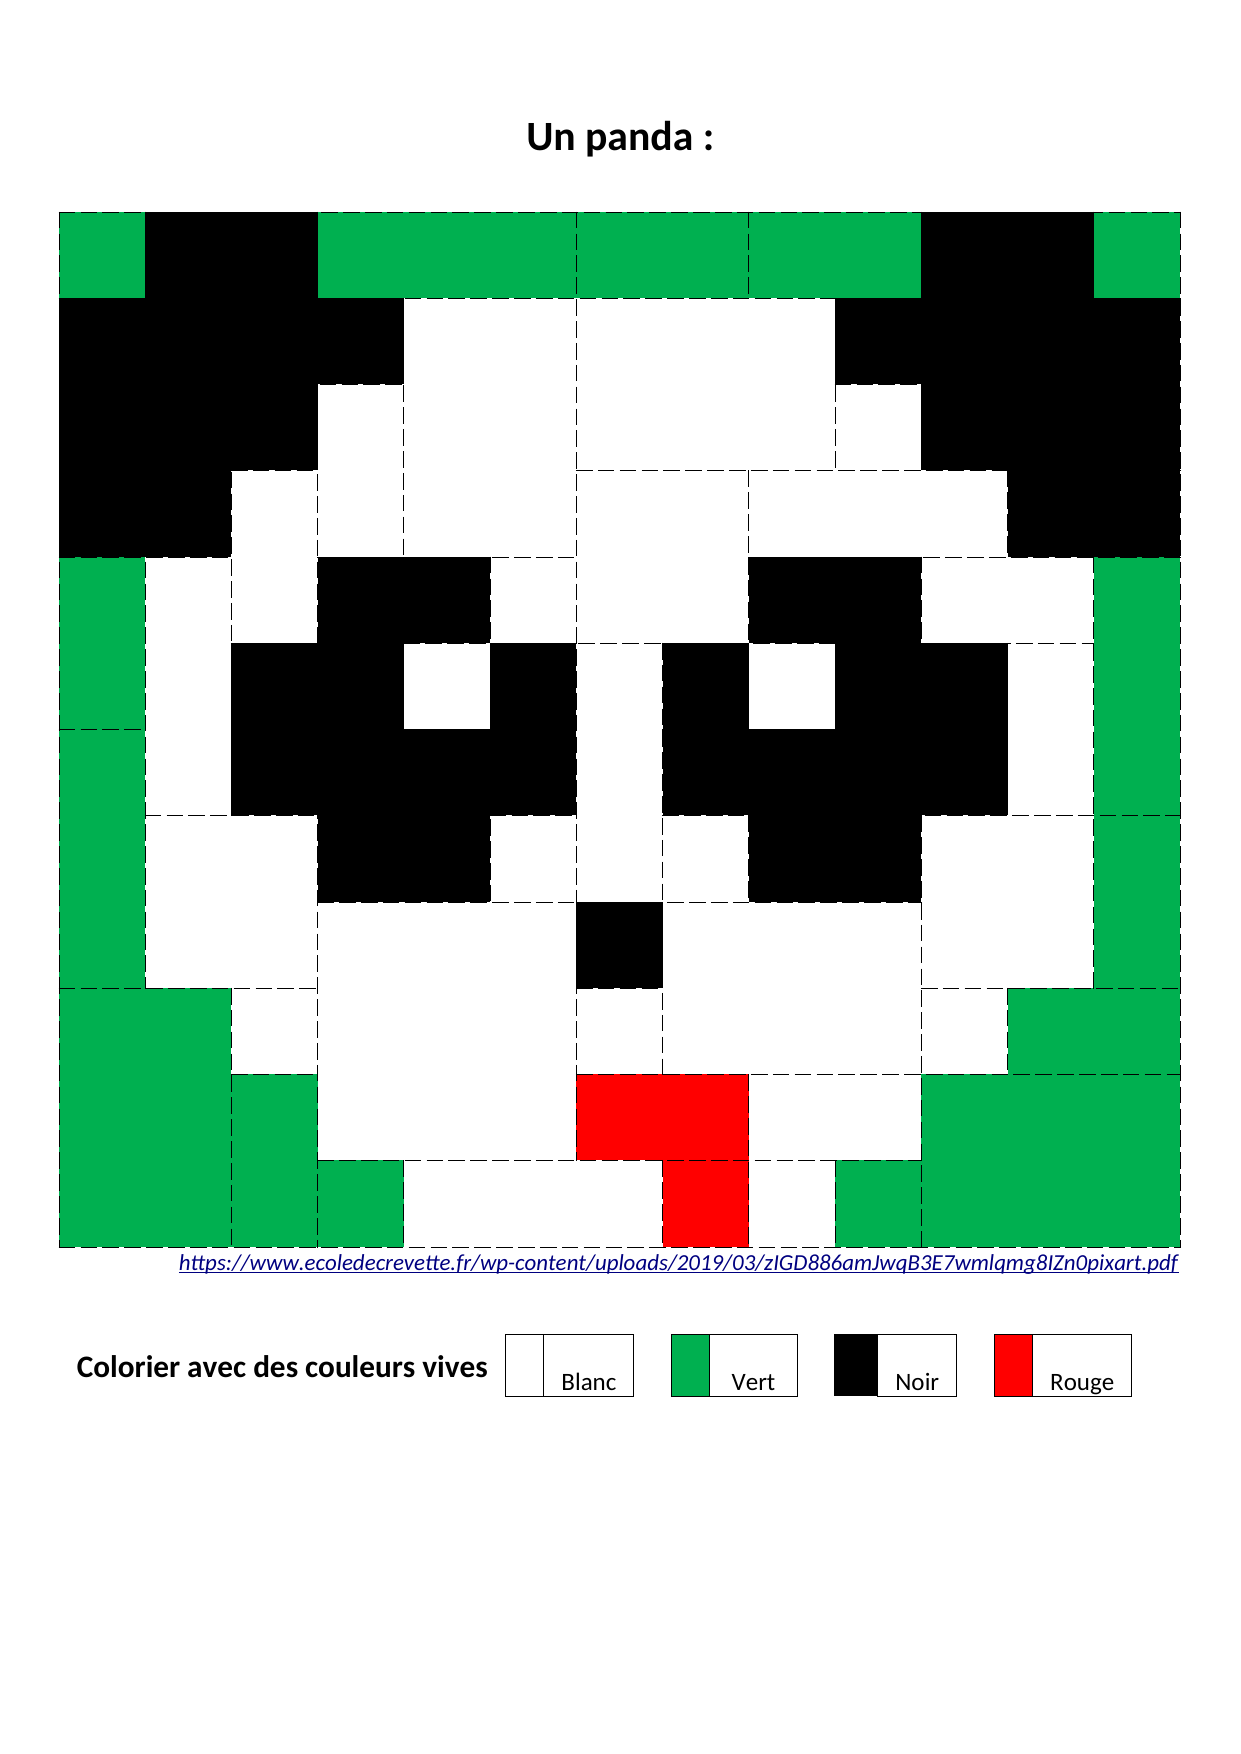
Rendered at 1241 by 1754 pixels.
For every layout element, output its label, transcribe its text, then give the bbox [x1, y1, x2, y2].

table_header [798, 1334, 834, 1396]
table_header [957, 1334, 994, 1396]
table_cell [576, 988, 663, 1074]
table_cell [576, 902, 663, 988]
table_cell [921, 988, 1008, 1074]
table_cell [835, 643, 1008, 815]
table_cell [318, 1160, 404, 1247]
table_cell [835, 298, 921, 384]
table_cell [231, 384, 318, 470]
table_cell [404, 557, 490, 643]
table_cell [576, 1074, 749, 1160]
table_cell [663, 729, 835, 815]
table_cell [835, 384, 921, 470]
table_cell [318, 729, 490, 902]
text https://www.ecoledecrevette.fr/wp-content/uploads/2019/03/zIGD886amJwqB3E7wmlqmg8IZn0pixart.pdf [59, 1248, 1181, 1276]
table_cell [921, 557, 1094, 643]
table_header [921, 212, 1094, 298]
table_cell [490, 643, 576, 815]
table_cell [576, 643, 663, 902]
table_cell [835, 1160, 921, 1247]
table_cell [749, 557, 921, 643]
table_cell [835, 815, 921, 902]
table_cell [663, 815, 749, 902]
table_header [576, 212, 749, 298]
table_cell [490, 557, 576, 643]
table_cell [1008, 643, 1094, 815]
table_cell [59, 298, 145, 557]
table_header Vert [710, 1335, 797, 1396]
table_cell [749, 643, 835, 729]
table_cell [404, 643, 490, 729]
table_header [145, 212, 318, 384]
table_header [318, 212, 576, 298]
table_cell [231, 1074, 318, 1247]
table_cell [404, 1160, 663, 1247]
table_cell [749, 1160, 835, 1247]
table_cell [576, 470, 749, 643]
table_cell [921, 298, 1180, 470]
table_cell [231, 470, 318, 643]
table_cell [145, 557, 231, 815]
table_cell [749, 1074, 921, 1160]
text Un panda : [59, 110, 1181, 161]
table_header Colorier avec des couleurs vives [59, 1334, 505, 1396]
table_cell [1094, 815, 1180, 988]
table_cell [231, 988, 318, 1074]
table_cell [59, 729, 145, 988]
table_header Rouge [1033, 1335, 1131, 1396]
table_header [634, 1334, 671, 1396]
table_header [836, 1334, 877, 1396]
table_cell [318, 384, 404, 557]
table_header Noir [878, 1335, 956, 1396]
table_header [59, 212, 145, 298]
table_cell [318, 557, 404, 729]
table_cell [749, 815, 835, 902]
table_cell [1008, 470, 1180, 557]
table_header [1094, 212, 1180, 298]
table_cell [318, 298, 404, 384]
table_cell [921, 1074, 1180, 1247]
table_cell [663, 902, 921, 1074]
table_header [749, 212, 921, 298]
table_header Blanc [544, 1335, 633, 1396]
table_cell [59, 557, 145, 729]
table_cell [663, 643, 749, 729]
table_cell [663, 1160, 749, 1247]
table_cell [145, 384, 231, 557]
table_header [672, 1335, 709, 1396]
table_header [506, 1335, 543, 1396]
table_cell [490, 815, 576, 902]
table_cell [921, 815, 1094, 988]
table_cell [318, 902, 576, 1160]
table_cell [231, 643, 318, 815]
table_cell [749, 470, 1008, 557]
table_cell [576, 298, 835, 470]
table_cell [404, 298, 576, 557]
table_cell [1094, 557, 1180, 815]
table_cell [145, 815, 318, 988]
table_cell [59, 988, 231, 1247]
table_header [995, 1335, 1032, 1396]
table_cell [1008, 988, 1180, 1074]
